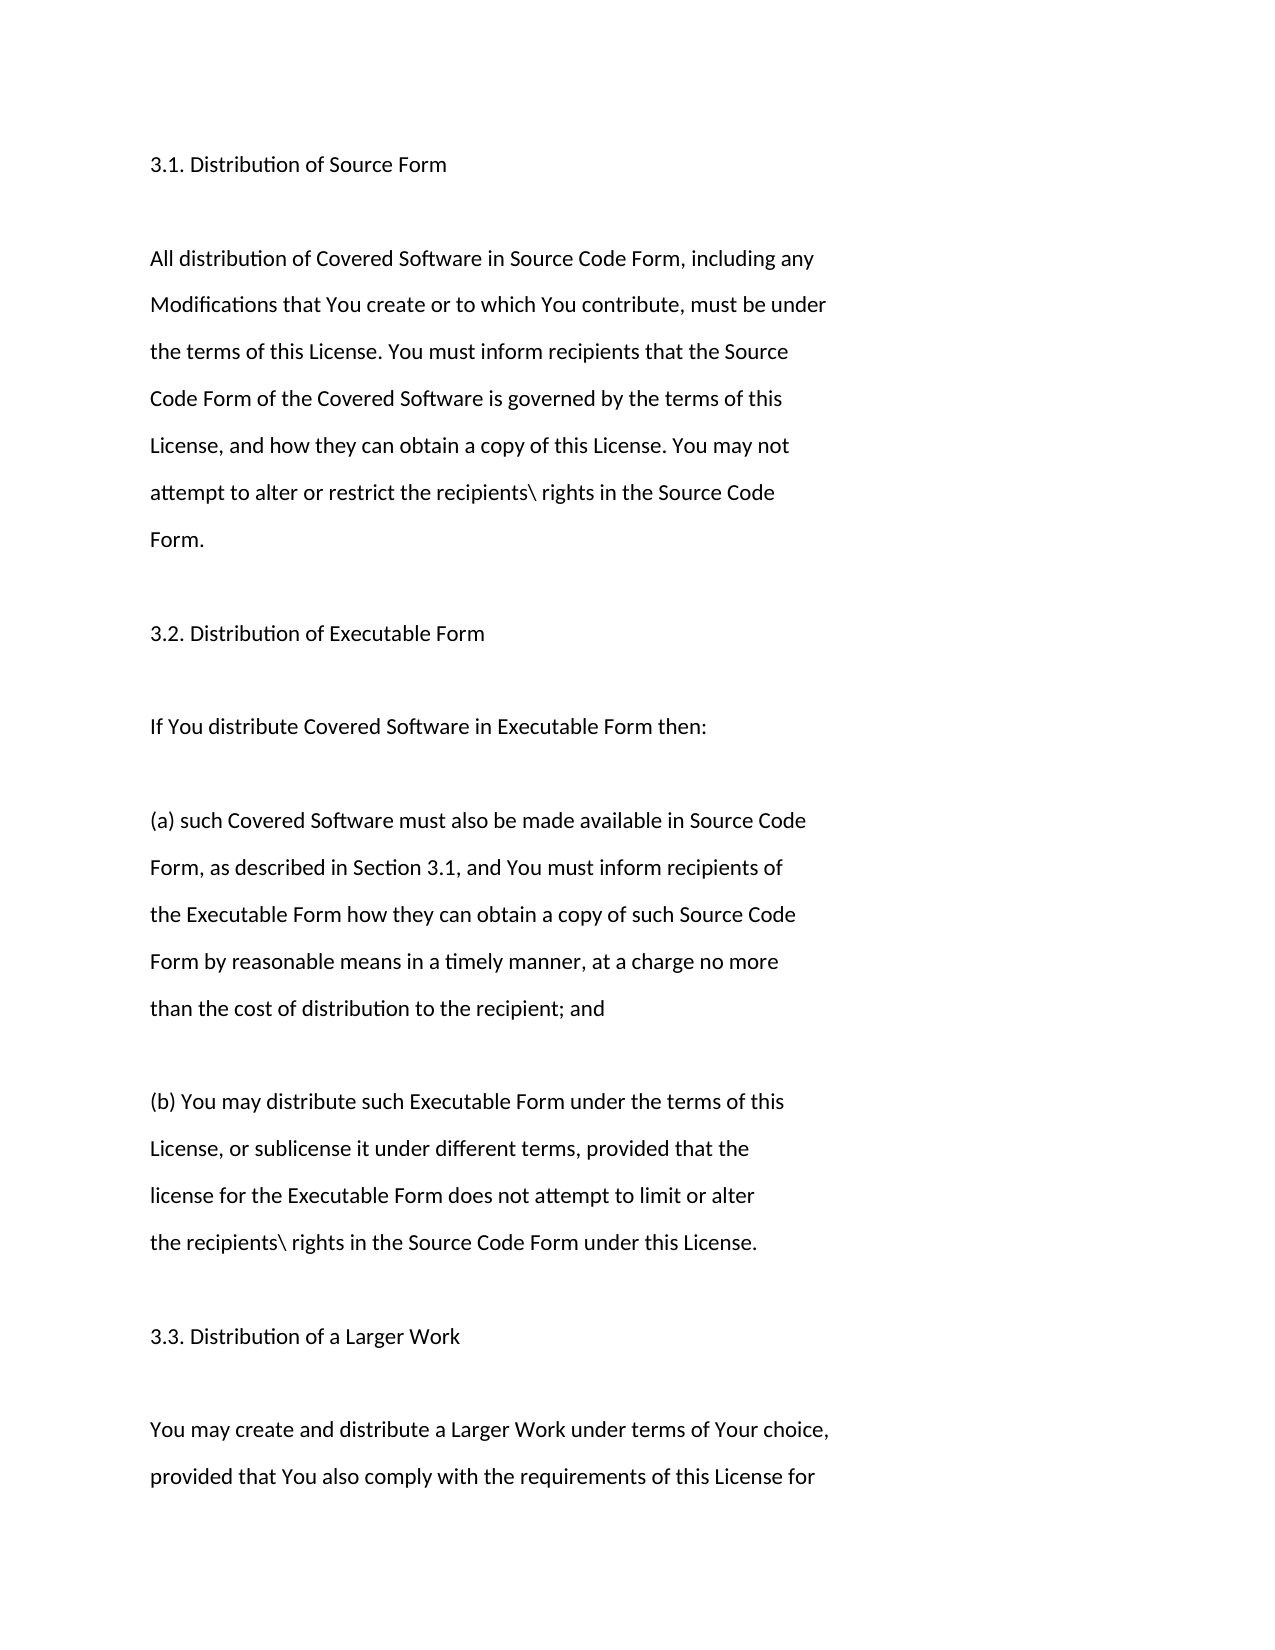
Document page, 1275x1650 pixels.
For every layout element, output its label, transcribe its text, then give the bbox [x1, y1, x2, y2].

text provided that You also comply with the requirements of this License for [150, 1462, 1125, 1491]
text the terms of this License. You must inform recipients that the Source [150, 337, 1125, 366]
text Form by reasonable means in a timely manner, at a charge no more [150, 947, 1125, 975]
text than the cost of distribution to the recipient; and [150, 994, 1125, 1022]
text 3.2. Distribution of Executable Form [150, 619, 1125, 647]
text 3.1. Distribution of Source Form [150, 150, 1125, 178]
text the Executable Form how they can obtain a copy of such Source Code [150, 900, 1125, 928]
text (b) You may distribute such Executable Form under the terms of this [150, 1087, 1125, 1116]
text Form, as described in Section 3.1, and You must inform recipients of [150, 853, 1125, 881]
text If You distribute Covered Software in Executable Form then: [150, 712, 1125, 741]
text Form. [150, 525, 1125, 553]
text the recipients\ rights in the Source Code Form under this License. [150, 1228, 1125, 1256]
text attempt to alter or restrict the recipients\ rights in the Source Code [150, 478, 1125, 506]
text Modifications that You create or to which You contribute, must be under [150, 291, 1125, 319]
text 3.3. Distribution of a Larger Work [150, 1322, 1125, 1350]
text License, or sublicense it under different terms, provided that the [150, 1134, 1125, 1162]
text (a) such Covered Software must also be made available in Source Code [150, 806, 1125, 834]
text License, and how they can obtain a copy of this License. You may not [150, 431, 1125, 459]
text You may create and distribute a Larger Work under terms of Your choice, [150, 1416, 1125, 1444]
text license for the Executable Form does not attempt to limit or alter [150, 1181, 1125, 1209]
text All distribution of Covered Software in Source Code Form, including any [150, 244, 1125, 272]
text Code Form of the Covered Software is governed by the terms of this [150, 384, 1125, 412]
